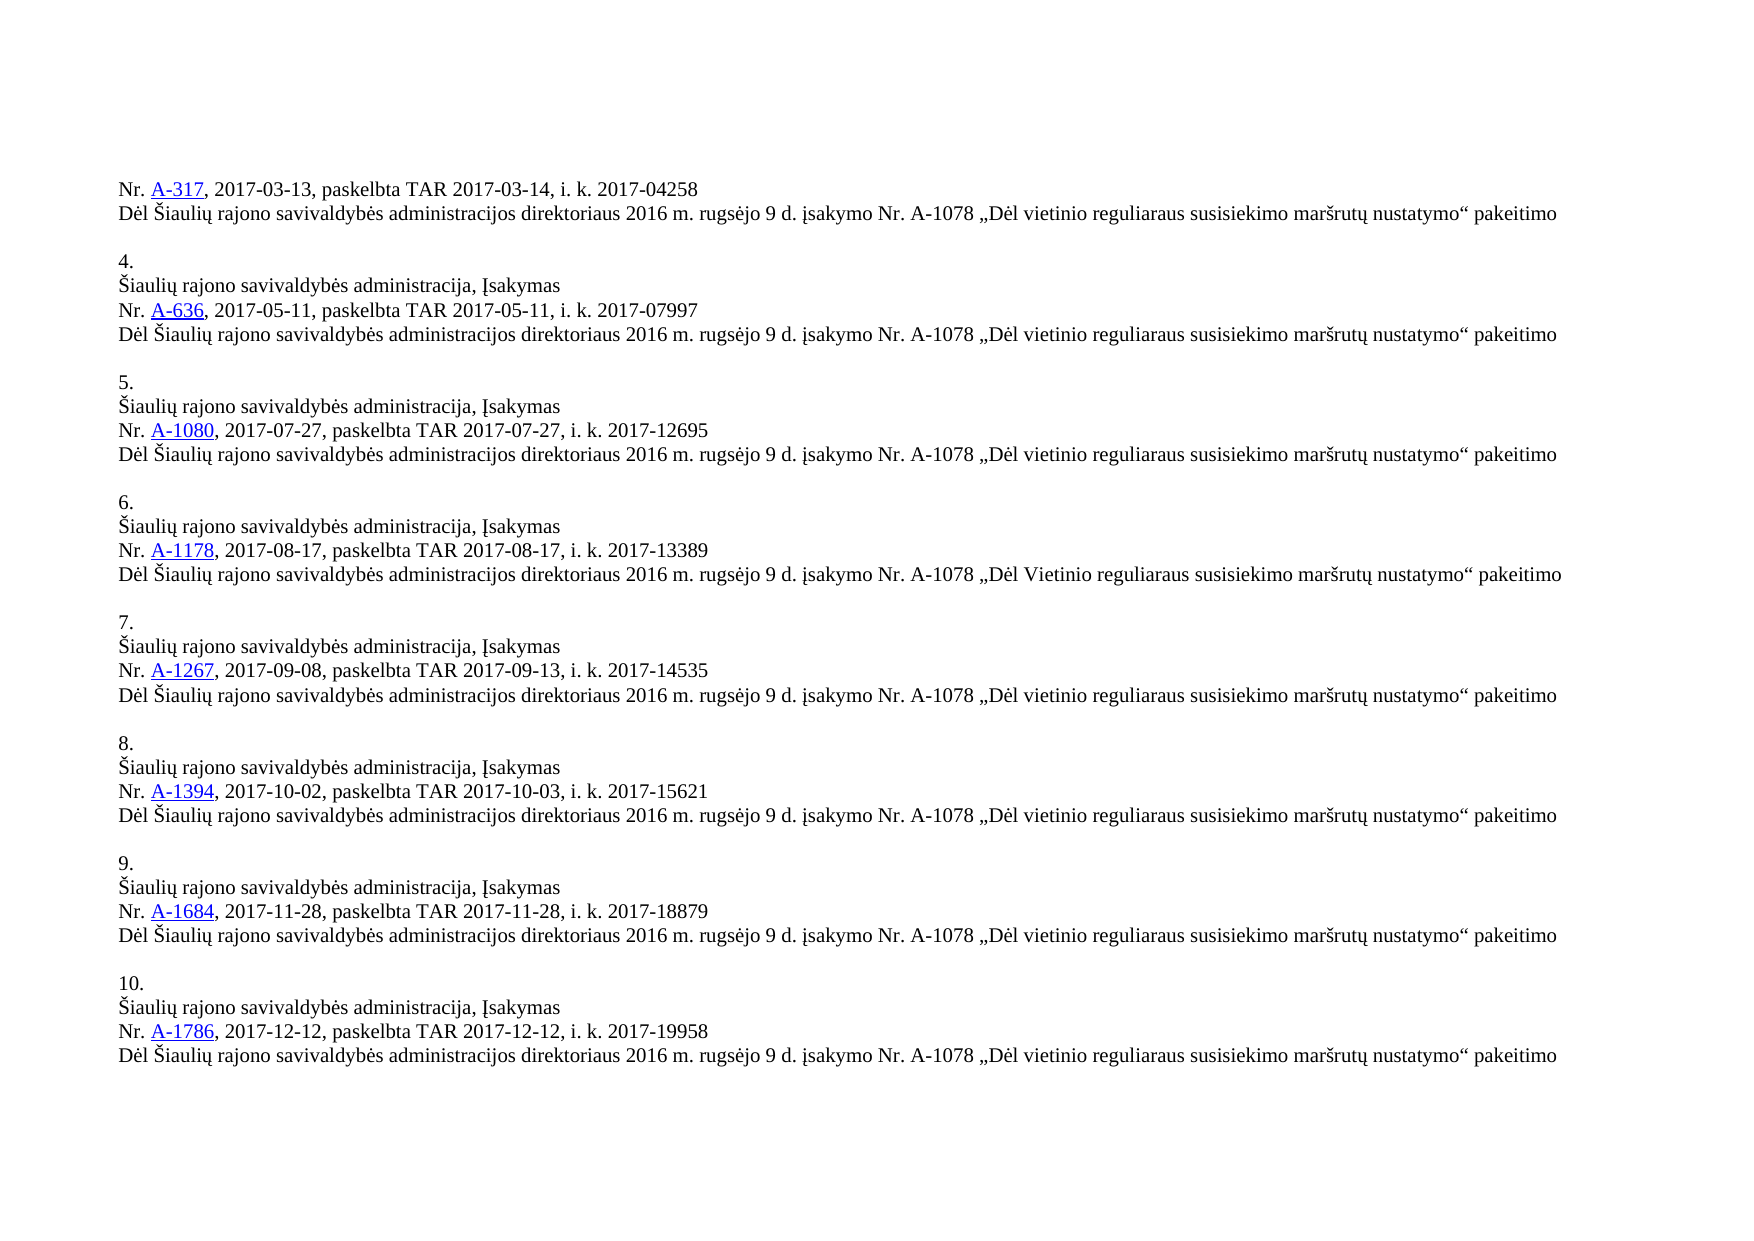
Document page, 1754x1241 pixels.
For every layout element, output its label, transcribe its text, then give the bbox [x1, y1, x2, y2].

text Šiaulių rajono savivaldybės administracija, Įsakymas [118, 875, 1636, 899]
text Šiaulių rajono savivaldybės administracija, Įsakymas [118, 273, 1636, 297]
text Nr. A-317, 2017-03-13, paskelbta TAR 2017-03-14, i. k. 2017-04258 [118, 177, 1636, 201]
text 6. [118, 490, 1636, 514]
text Dėl Šiaulių rajono savivaldybės administracijos direktoriaus 2016 m. rugsėjo 9 d. įsakymo Nr. A-1078 „Dėl vietinio reguliaraus susisiekimo maršrutų nustatymo“ pakeitimo [118, 442, 1636, 466]
text Dėl Šiaulių rajono savivaldybės administracijos direktoriaus 2016 m. rugsėjo 9 d. įsakymo Nr. A-1078 „Dėl vietinio reguliaraus susisiekimo maršrutų nustatymo“ pakeitimo [118, 1043, 1636, 1067]
text Dėl Šiaulių rajono savivaldybės administracijos direktoriaus 2016 m. rugsėjo 9 d. įsakymo Nr. A-1078 „Dėl vietinio reguliaraus susisiekimo maršrutų nustatymo“ pakeitimo [118, 682, 1636, 707]
text Nr. A-1080, 2017-07-27, paskelbta TAR 2017-07-27, i. k. 2017-12695 [118, 418, 1636, 442]
text 5. [118, 370, 1636, 394]
text Šiaulių rajono savivaldybės administracija, Įsakymas [118, 995, 1636, 1019]
text Nr. A-1178, 2017-08-17, paskelbta TAR 2017-08-17, i. k. 2017-13389 [118, 538, 1636, 562]
text 9. [118, 851, 1636, 875]
text Šiaulių rajono savivaldybės administracija, Įsakymas [118, 634, 1636, 658]
text Nr. A-1394, 2017-10-02, paskelbta TAR 2017-10-03, i. k. 2017-15621 [118, 779, 1636, 803]
text Dėl Šiaulių rajono savivaldybės administracijos direktoriaus 2016 m. rugsėjo 9 d. įsakymo Nr. A-1078 „Dėl vietinio reguliaraus susisiekimo maršrutų nustatymo“ pakeitimo [118, 322, 1636, 346]
text Šiaulių rajono savivaldybės administracija, Įsakymas [118, 755, 1636, 779]
text Dėl Šiaulių rajono savivaldybės administracijos direktoriaus 2016 m. rugsėjo 9 d. įsakymo Nr. A-1078 „Dėl vietinio reguliaraus susisiekimo maršrutų nustatymo“ pakeitimo [118, 803, 1636, 827]
text Dėl Šiaulių rajono savivaldybės administracijos direktoriaus 2016 m. rugsėjo 9 d. įsakymo Nr. A-1078 „Dėl vietinio reguliaraus susisiekimo maršrutų nustatymo“ pakeitimo [118, 923, 1636, 947]
text Šiaulių rajono savivaldybės administracija, Įsakymas [118, 394, 1636, 418]
text Nr. A-636, 2017-05-11, paskelbta TAR 2017-05-11, i. k. 2017-07997 [118, 297, 1636, 322]
text Šiaulių rajono savivaldybės administracija, Įsakymas [118, 514, 1636, 538]
text Nr. A-1786, 2017-12-12, paskelbta TAR 2017-12-12, i. k. 2017-19958 [118, 1019, 1636, 1043]
text Nr. A-1267, 2017-09-08, paskelbta TAR 2017-09-13, i. k. 2017-14535 [118, 658, 1636, 682]
text 4. [118, 249, 1636, 273]
text Dėl Šiaulių rajono savivaldybės administracijos direktoriaus 2016 m. rugsėjo 9 d. įsakymo Nr. A-1078 „Dėl Vietinio reguliaraus susisiekimo maršrutų nustatymo“ pakeitimo [118, 562, 1636, 586]
text 8. [118, 731, 1636, 755]
text 7. [118, 610, 1636, 634]
text 10. [118, 971, 1636, 995]
text Nr. A-1684, 2017-11-28, paskelbta TAR 2017-11-28, i. k. 2017-18879 [118, 899, 1636, 923]
text Dėl Šiaulių rajono savivaldybės administracijos direktoriaus 2016 m. rugsėjo 9 d. įsakymo Nr. A-1078 „Dėl vietinio reguliaraus susisiekimo maršrutų nustatymo“ pakeitimo [118, 201, 1636, 225]
